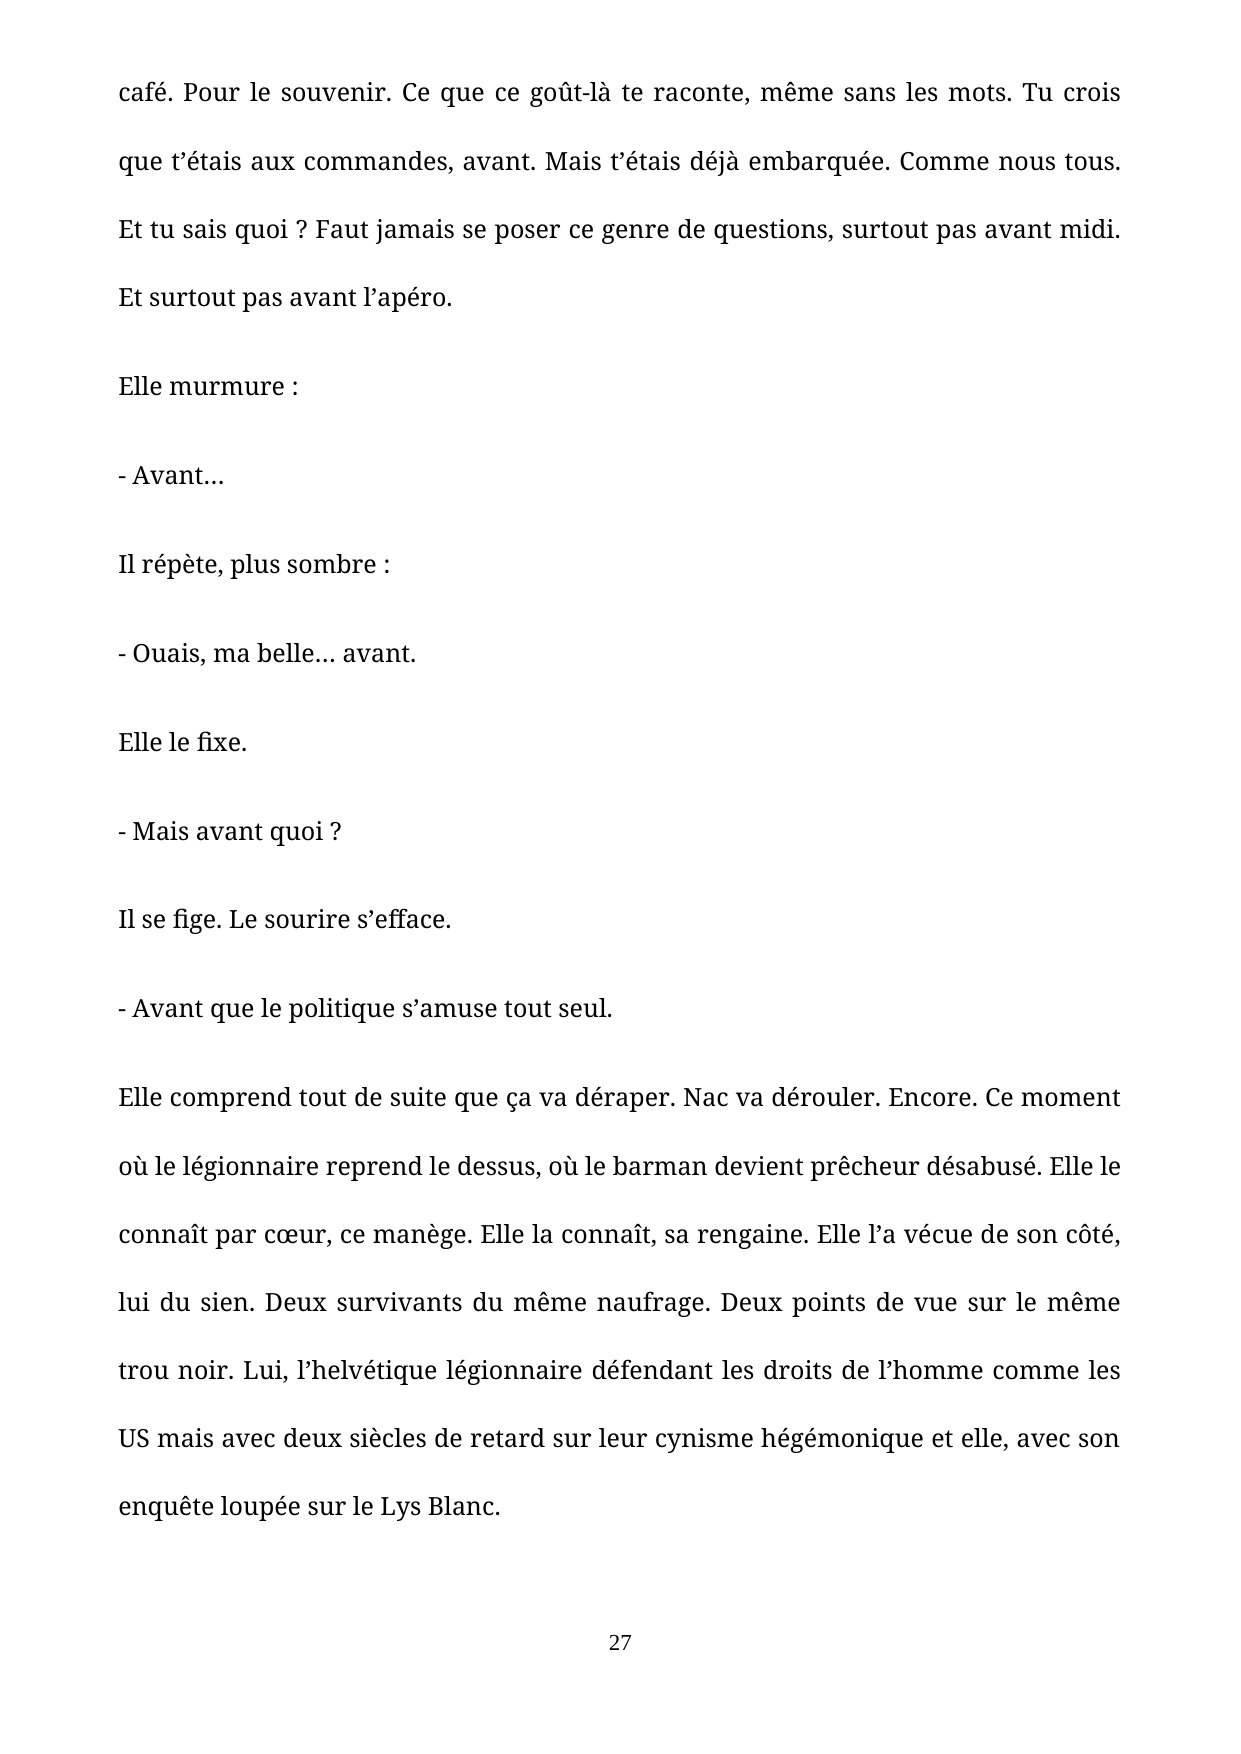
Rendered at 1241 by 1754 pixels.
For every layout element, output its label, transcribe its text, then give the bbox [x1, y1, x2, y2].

text café. Pour le souvenir. Ce que ce goût-là te raconte, même sans les mots. Tu crois que t’étais aux commandes, avant. Mais t’étais déjà embarquée. Comme nous tous. Et tu sais quoi ? Faut jamais se poser ce genre de questions, surtout pas avant midi. Et surtout pas avant l’apéro. [118, 75, 1122, 313]
text Il répète, plus sombre : [118, 546, 1122, 580]
text - Avant… [118, 457, 1122, 491]
text Elle le fixe. [118, 724, 1122, 758]
text - Mais avant quoi ? [118, 813, 1122, 847]
text - Avant que le politique s’amuse tout seul. [118, 991, 1122, 1025]
text Elle murmure : [118, 368, 1122, 402]
text Elle comprend tout de suite que ça va déraper. Nac va dérouler. Encore. Ce moment où le légionnaire reprend le dessus, où le barman devient prêcheur désabusé. Elle le connaît par cœur, ce manège. Elle la connaît, sa rengaine. Elle l’a vécue de son côté, lui du sien. Deux survivants du même naufrage. Deux points de vue sur le même trou noir. Lui, l’helvétique légionnaire défendant les droits de l’homme comme les US mais avec deux siècles de retard sur leur cynisme hégémonique et elle, avec son enquête loupée sur le Lys Blanc. [118, 1080, 1122, 1523]
text - Ouais, ma belle… avant. [118, 635, 1122, 669]
text Il se fige. Le sourire s’efface. [118, 902, 1122, 936]
